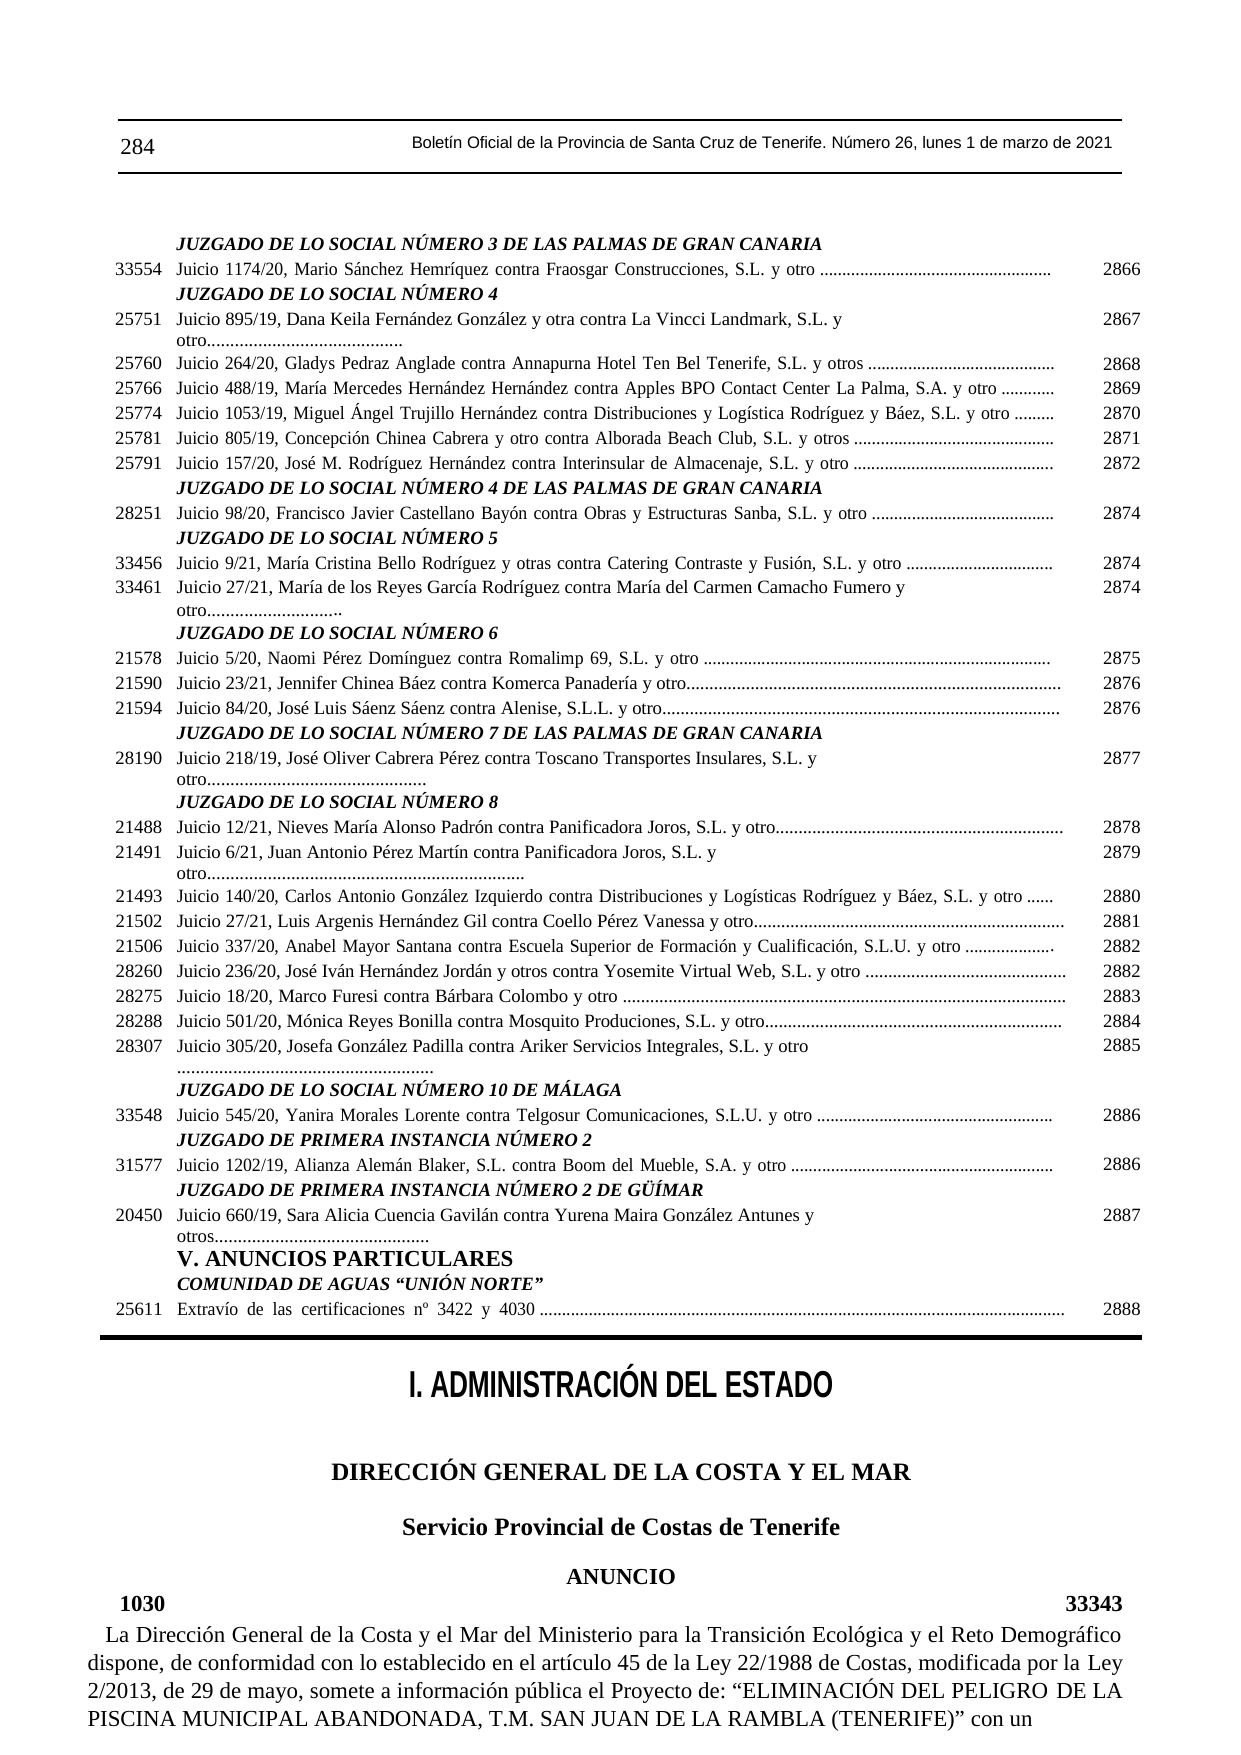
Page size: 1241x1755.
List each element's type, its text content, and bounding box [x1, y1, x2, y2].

table_cell Juicio 895/19, Dana Keila Fernández González y otra contra La Vincci Landmark, S.L. y otro.......................................... [171, 307, 1066, 351]
table_cell 2883 [1066, 984, 1142, 1008]
table_cell [100, 790, 171, 815]
table_cell Juicio 337/20, Anabel Mayor Santana contra Escuela Superior de Formación y Cualificación, S.L.U. y otro .................... [171, 934, 1066, 959]
table_cell JUZGADO DE LO SOCIAL NÚMERO 5 [171, 525, 1066, 550]
table_cell 2882 [1066, 934, 1142, 959]
table_cell Juicio 98/20, Francisco Javier Castellano Bayón contra Obras y Estructuras Sanba, S.L. y otro ......................................... [171, 501, 1066, 525]
table_cell [100, 1553, 171, 1592]
table_cell [100, 1272, 171, 1296]
table_cell 2876 [1066, 696, 1142, 720]
table_cell 25751 [100, 307, 171, 351]
table_cell 2875 [1066, 646, 1142, 671]
table_cell [100, 1177, 171, 1202]
table_cell 31577 [100, 1153, 171, 1177]
table_cell [100, 621, 171, 646]
table_cell 25781 [100, 426, 171, 451]
table_cell 28190 [100, 746, 171, 790]
table_cell 33461 [100, 575, 171, 621]
table_cell [100, 282, 171, 307]
table_cell [1066, 1078, 1142, 1102]
table_cell Juicio 18/20, Marco Furesi contra Bárbara Colombo y otro ................................................................................................. [171, 984, 1066, 1008]
table_cell 2870 [1066, 401, 1142, 426]
table_cell [171, 1592, 1066, 1619]
table_cell [1066, 1499, 1142, 1553]
table_cell I. ADMINISTRACIÓN DEL ESTADO [171, 1340, 1066, 1429]
table_cell 2878 [1066, 815, 1142, 840]
table_cell JUZGADO DE LO SOCIAL NÚMERO 4 [171, 282, 1066, 307]
table_cell 25774 [100, 401, 171, 426]
table_header [100, 234, 171, 257]
table_cell 25766 [100, 376, 171, 401]
table_cell Juicio 157/20, José M. Rodríguez Hernández contra Interinsular de Almacenaje, S.L. y otro ............................................. [171, 451, 1066, 475]
table_cell [100, 720, 171, 746]
table_cell COMUNIDAD DE AGUAS “UNIÓN NORTE” [171, 1272, 1066, 1296]
table_cell 21594 [100, 696, 171, 720]
table_cell 2874 [1066, 550, 1142, 575]
table_cell [1066, 621, 1142, 646]
table_cell 33343 [1066, 1592, 1142, 1619]
table_cell [1066, 1430, 1142, 1499]
table_cell [1066, 1340, 1142, 1429]
table_cell Juicio 218/19, José Oliver Cabrera Pérez contra Toscano Transportes Insulares, S.L. y otro............................................... [171, 746, 1066, 790]
table_cell JUZGADO DE PRIMERA INSTANCIA NÚMERO 2 [171, 1128, 1066, 1152]
table_cell Juicio 488/19, María Mercedes Hernández Hernández contra Apples BPO Contact Center La Palma, S.A. y otro ............ [171, 376, 1066, 401]
table_cell 25791 [100, 451, 171, 475]
table_cell 28288 [100, 1009, 171, 1033]
table_cell 2866 [1066, 257, 1142, 282]
table_cell 33554 [100, 257, 171, 282]
table_cell [100, 525, 171, 550]
table_cell [1066, 790, 1142, 815]
table_cell 2879 [1066, 840, 1142, 884]
table_cell Juicio 23/21, Jennifer Chinea Báez contra Komerca Panadería y otro.................................................................................. [171, 671, 1066, 696]
table_cell 2868 [1066, 351, 1142, 376]
table_cell Juicio 9/21, María Cristina Bello Rodríguez y otras contra Catering Contraste y Fusión, S.L. y otro ................................. [171, 550, 1066, 575]
table_cell 28251 [100, 501, 171, 525]
table_cell 21578 [100, 646, 171, 671]
table_cell 2874 [1066, 575, 1142, 621]
table_cell Juicio 264/20, Gladys Pedraz Anglade contra Annapurna Hotel Ten Bel Tenerife, S.L. y otros .......................................... [171, 351, 1066, 376]
table_cell Juicio 6/21, Juan Antonio Pérez Martín contra Panificadora Joros, S.L. y otro.................................................................... [171, 840, 1066, 884]
table_cell 2881 [1066, 909, 1142, 934]
table_cell Juicio 501/20, Mónica Reyes Bonilla contra Mosquito Produciones, S.L. y otro................................................................. [171, 1009, 1066, 1033]
table_cell 33456 [100, 550, 171, 575]
table_cell 2887 [1066, 1202, 1142, 1272]
table_cell [1066, 1177, 1142, 1202]
table_cell [100, 1340, 171, 1429]
table_cell 2867 [1066, 307, 1142, 351]
table_cell JUZGADO DE LO SOCIAL NÚMERO 7 DE LAS PALMAS DE GRAN CANARIA [171, 720, 1066, 746]
table_header JUZGADO DE LO SOCIAL NÚMERO 3 DE LAS PALMAS DE GRAN CANARIA [171, 234, 1066, 257]
table_cell Juicio 5/20, Naomi Pérez Domínguez contra Romalimp 69, S.L. y otro .............................................................................. [171, 646, 1066, 671]
table_cell Juicio 12/21, Nieves María Alonso Padrón contra Panificadora Joros, S.L. y otro............................................................... [171, 815, 1066, 840]
table_cell ANUNCIO [171, 1553, 1066, 1592]
table_cell [1066, 1128, 1142, 1152]
table_cell 2871 [1066, 426, 1142, 451]
table_cell [1066, 525, 1142, 550]
table_cell 21493 [100, 884, 171, 909]
table_cell JUZGADO DE LO SOCIAL NÚMERO 8 [171, 790, 1066, 815]
table_cell Juicio 27/21, Luis Argenis Hernández Gil contra Coello Pérez Vanessa y otro.................................................................... [171, 909, 1066, 934]
table_cell 2884 [1066, 1009, 1142, 1033]
table_cell JUZGADO DE LO SOCIAL NÚMERO 4 DE LAS PALMAS DE GRAN CANARIA [171, 475, 1066, 501]
table_cell 2877 [1066, 746, 1142, 790]
table_cell 25611 [100, 1296, 171, 1335]
table_cell [100, 1499, 171, 1553]
table_cell 1030 [100, 1592, 171, 1619]
table_cell 2885 [1066, 1034, 1142, 1077]
table_cell 28260 [100, 959, 171, 984]
table_cell [1066, 1272, 1142, 1296]
table_cell Juicio 1174/20, Mario Sánchez Hemríquez contra Fraosgar Construcciones, S.L. y otro .................................................... [171, 257, 1066, 282]
table_cell [1066, 1553, 1142, 1592]
table_cell 33548 [100, 1103, 171, 1127]
table_cell 28307 [100, 1034, 171, 1077]
table_cell 21506 [100, 934, 171, 959]
table_cell Juicio 305/20, Josefa González Padilla contra Ariker Servicios Integrales, S.L. y otro ....................................................... [171, 1034, 1066, 1077]
table_cell [100, 1078, 171, 1102]
table_header [1066, 234, 1142, 257]
table_cell Juicio 1053/19, Miguel Ángel Trujillo Hernández contra Distribuciones y Logística Rodríguez y Báez, S.L. y otro ......... [171, 401, 1066, 426]
table_cell 21502 [100, 909, 171, 934]
table_cell 2869 [1066, 376, 1142, 401]
table_cell 2876 [1066, 671, 1142, 696]
table_cell Juicio 805/19, Concepción Chinea Cabrera y otro contra Alborada Beach Club, S.L. y otros ............................................. [171, 426, 1066, 451]
table_cell Juicio 140/20, Carlos Antonio González Izquierdo contra Distribuciones y Logísticas Rodríguez y Báez, S.L. y otro ...... [171, 884, 1066, 909]
table_cell 25760 [100, 351, 171, 376]
table_cell [100, 475, 171, 501]
table_cell Servicio Provincial de Costas de Tenerife [171, 1499, 1066, 1553]
table_cell JUZGADO DE PRIMERA INSTANCIA NÚMERO 2 DE GÜÍMAR [171, 1177, 1066, 1202]
table_cell [100, 1128, 171, 1152]
table_cell [1066, 720, 1142, 746]
table_cell 21491 [100, 840, 171, 884]
table_cell 21590 [100, 671, 171, 696]
table_cell 2888 [1066, 1296, 1142, 1335]
table_cell 2886 [1066, 1103, 1142, 1127]
table_cell Juicio 27/21, María de los Reyes García Rodríguez contra María del Carmen Camacho Fumero y otro............................. [171, 575, 1066, 621]
text La Dirección General de la Costa y el Mar del Ministerio para la Transición Ecológica y el Reto Demográfico dispone, de conformidad con lo establecido en el artículo 45 de la Ley 22/1988 de Costas, modificada por la Ley 2/2013, de 29 de mayo, somete a información pública el Proyecto de: “ELIMINACIÓN DEL PELIGRO DE LA PISCINA MUNICIPAL ABANDONADA, T.M. SAN JUAN DE LA RAMBLA (TENERIFE)” con un [87, 1621, 1123, 1732]
table_cell 21488 [100, 815, 171, 840]
table_cell Juicio 236/20, José Iván Hernández Jordán y otros contra Yosemite Virtual Web, S.L. y otro ............................................ [171, 959, 1066, 984]
table_cell 2882 [1066, 959, 1142, 984]
table_cell [1066, 475, 1142, 501]
table_cell JUZGADO DE LO SOCIAL NÚMERO 6 [171, 621, 1066, 646]
table_cell 2886 [1066, 1153, 1142, 1177]
table_cell 2872 [1066, 451, 1142, 475]
table_cell 2880 [1066, 884, 1142, 909]
table_cell [1066, 282, 1142, 307]
table_cell JUZGADO DE LO SOCIAL NÚMERO 10 DE MÁLAGA [171, 1078, 1066, 1102]
table_cell Juicio 1202/19, Alianza Alemán Blaker, S.L. contra Boom del Mueble, S.A. y otro ........................................................... [171, 1153, 1066, 1177]
table_cell Extravío de las certificaciones nº 3422 y 4030 ...................................................................................................................... [171, 1296, 1066, 1335]
table_cell 20450 [100, 1202, 171, 1272]
table_cell Juicio 660/19, Sara Alicia Cuencia Gavilán contra Yurena Maira González Antunes y otros.............................................. V. ANUNCIOS PARTICULARES [171, 1202, 1066, 1272]
table_cell Juicio 84/20, José Luis Sáenz Sáenz contra Alenise, S.L.L. y otro....................................................................................... [171, 696, 1066, 720]
table_cell [100, 1430, 171, 1499]
table_cell Juicio 545/20, Yanira Morales Lorente contra Telgosur Comunicaciones, S.L.U. y otro ..................................................... [171, 1103, 1066, 1127]
table_cell DIRECCIÓN GENERAL DE LA COSTA Y EL MAR [171, 1430, 1066, 1499]
table_cell 28275 [100, 984, 171, 1008]
table_cell 2874 [1066, 501, 1142, 525]
